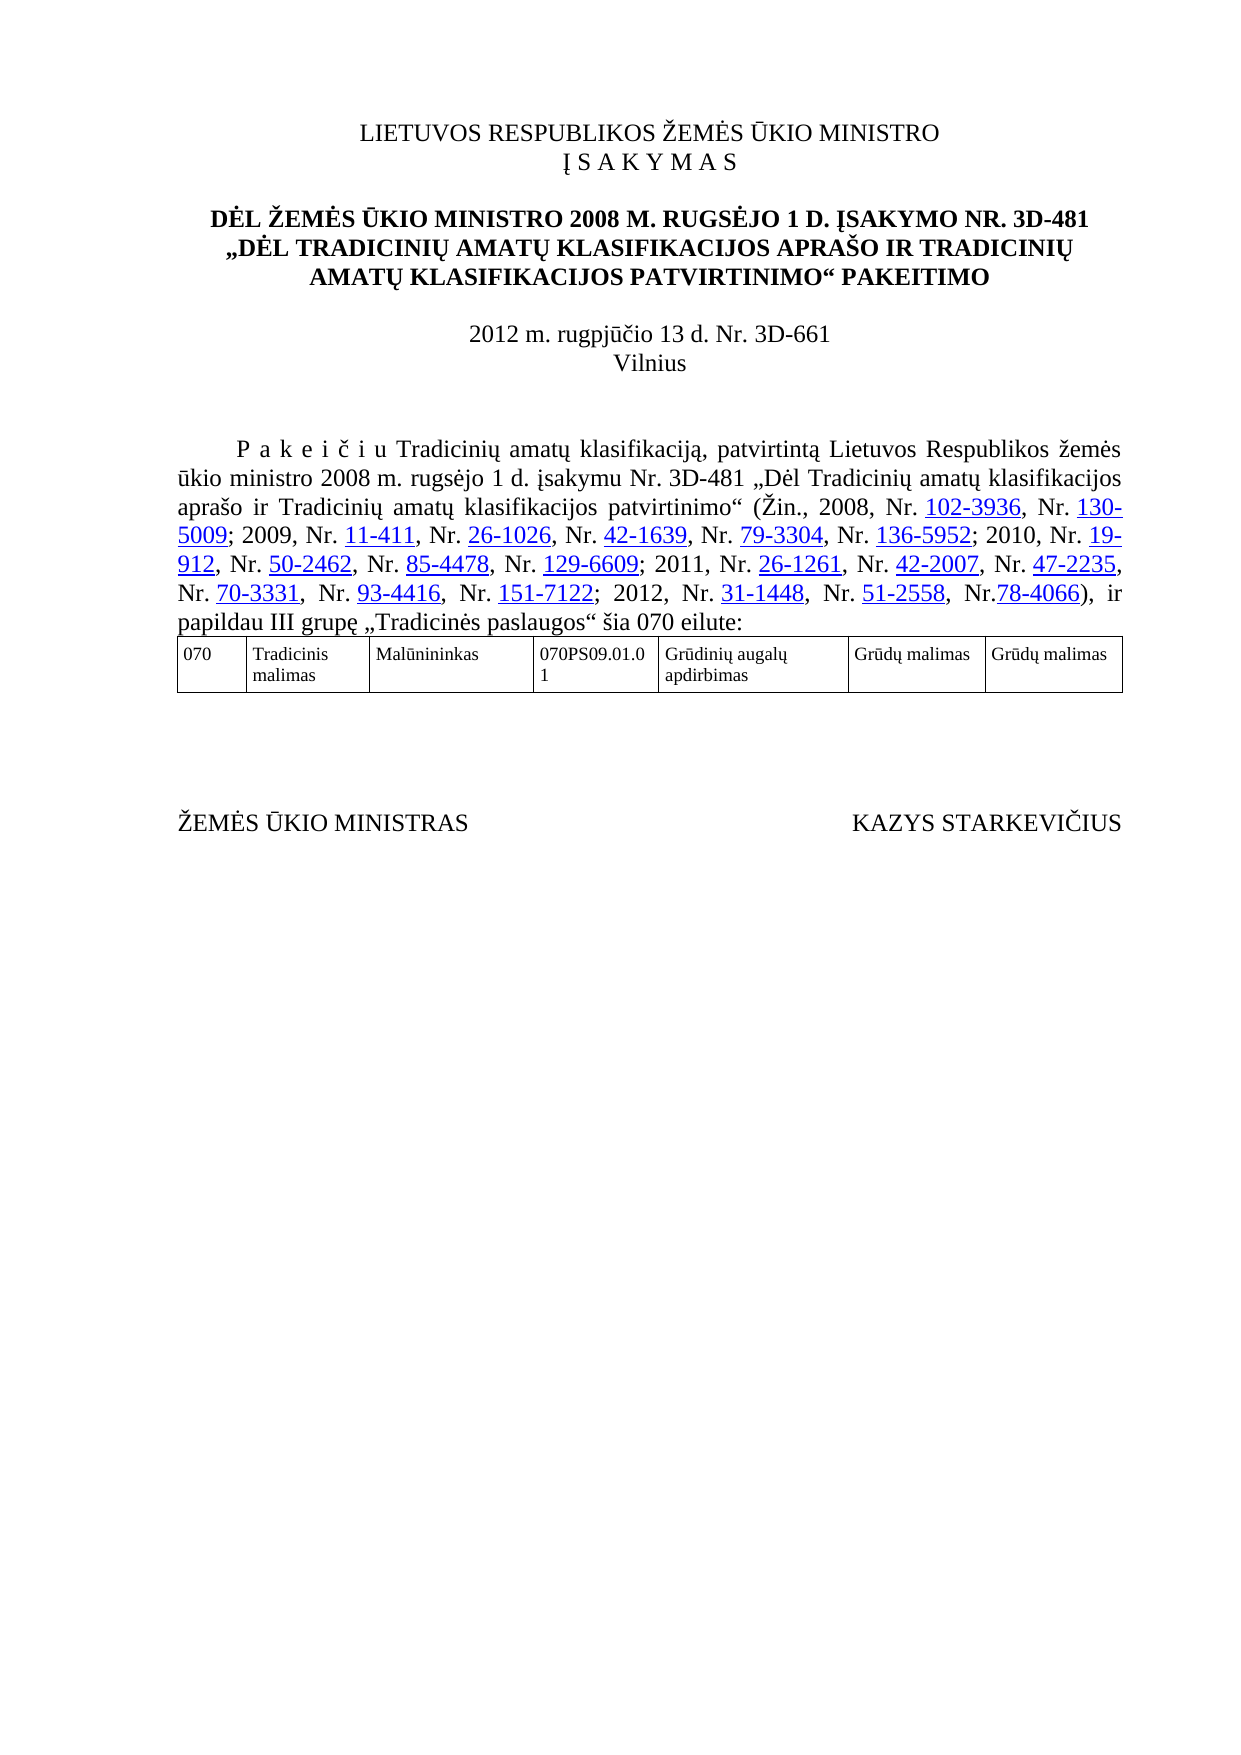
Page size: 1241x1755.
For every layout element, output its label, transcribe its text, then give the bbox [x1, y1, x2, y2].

table_header Tradicinis malimas [247, 637, 369, 692]
text Į S A K Y M A S [177, 147, 1122, 176]
table_header 070 [178, 637, 246, 692]
table_header Malūnininkas [370, 637, 533, 692]
text Vilnius [177, 348, 1122, 377]
table_header 070PS09.01.01 [534, 637, 658, 692]
text Dėl žemės ūkio ministro 2008 m. RUGSĖJO 1 d. įsakymo Nr. 3D-481 „Dėl TRADICINIŲ AMATŲ KLASIFIKACIJOS APRAŠO IR TRADICINIŲ AMATŲ KLASIFIKACIJOS patvirtinimo“ pakeitimo [177, 204, 1122, 291]
text Žemės ūkio ministras Kazys Starkevičius [177, 808, 1122, 836]
table_header Grūdų malimas [849, 637, 985, 692]
text LIETUVOS RESPUBLIKOS ŽEMĖS ŪKIO MINISTRO [177, 118, 1122, 147]
text P a k e i č i u Tradicinių amatų klasifikaciją, patvirtintą Lietuvos Respublikos žemės ūkio ministro 2008 m. rugsėjo 1 d. įsakymu Nr. 3D-481 „Dėl Tradicinių amatų klasifikacijos aprašo ir Tradicinių amatų klasifikacijos patvirtinimo“ (Žin., 2008, Nr. 102-3936, Nr. 130-5009; 2009, Nr. 11-411, Nr. 26-1026, Nr. 42-1639, Nr. 79-3304, Nr. 136-5952; 2010, Nr. 19-912, Nr. 50-2462, Nr. 85-4478, Nr. 129-6609; 2011, Nr. 26-1261, Nr. 42-2007, Nr. 47-2235, Nr. 70-3331, Nr. 93-4416, Nr. 151-7122; 2012, Nr. 31-1448, Nr. 51-2558, Nr.78-4066), ir papildau III grupę „Tradicinės paslaugos“ šia 070 eilute: [177, 434, 1122, 636]
table_header Grūdų malimas [986, 637, 1122, 692]
text 2012 m. rugpjūčio 13 d. Nr. 3D-661 [177, 319, 1122, 348]
table_header Grūdinių augalų apdirbimas [659, 637, 848, 692]
